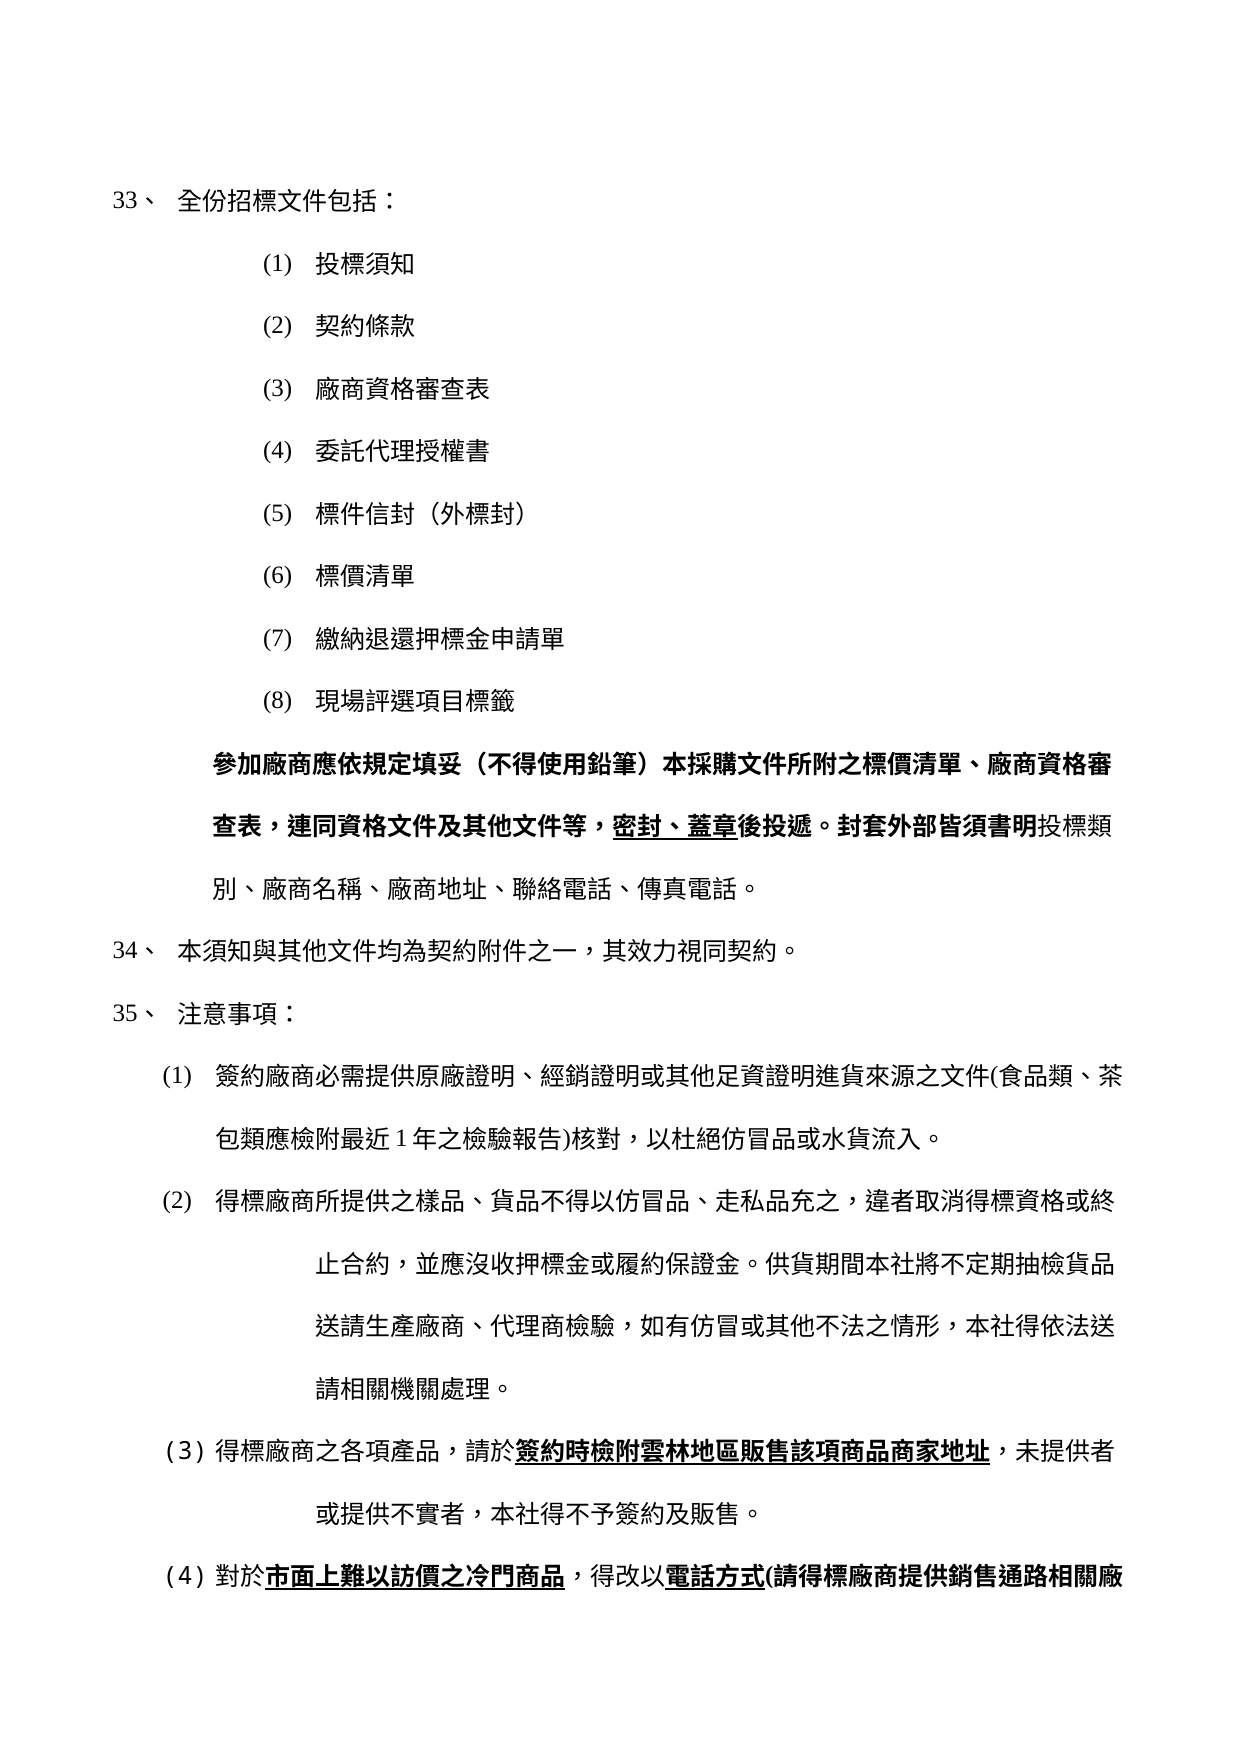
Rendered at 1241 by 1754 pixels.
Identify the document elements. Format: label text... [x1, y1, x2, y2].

list 得標廠商之各項產品，請於簽約時檢附雲林地區販售該項商品商家地址，未提供者或提供不實者，本社得不予簽約及販售。 [162, 1408, 1128, 1533]
list 廠商資格審查表 [263, 346, 1128, 408]
list 委託代理授權書 [263, 408, 1128, 471]
text 參加廠商應依規定填妥（不得使用鉛筆）本採購文件所附之標價清單、廠商資格審查表，連同資格文件及其他文件等，密封、蓋章後投遞。封套外部皆須書明投標類別、廠商名稱、廠商地址、聯絡電話、傳真電話。 [212, 721, 1128, 908]
list 標件信封（外標封） [263, 471, 1128, 533]
list 投標須知 [263, 221, 1128, 283]
list 全份招標文件包括： [112, 158, 1128, 221]
list 繳納退還押標金申請單 [263, 596, 1128, 658]
text 包類應檢附最近1年之檢驗報告)核對，以杜絕仿冒品或水貨流入。 [215, 1096, 1128, 1158]
list 簽約廠商必需提供原廠證明、經銷證明或其他足資證明進貨來源之文件(食品類、茶 [162, 1033, 1128, 1096]
list 標價清單 [263, 533, 1128, 596]
list 注意事項： [112, 971, 1128, 1033]
list 得標廠商所提供之樣品、貨品不得以仿冒品、走私品充之，違者取消得標資格或終止合約，並應沒收押標金或履約保證金。供貨期間本社將不定期抽檢貨品送請生產廠商、代理商檢驗，如有仿冒或其他不法之情形，本社得依法送請相關機關處理。 [162, 1158, 1128, 1408]
list 對於市面上難以訪價之冷門商品，得改以電話方式(請得標廠商提供銷售通路相關廠商之電話、完整名稱及地址)訪價，請得標廠商向銷售通路或相關廠商告知，接獲本聯合招標案簽約機關電話訪價，應立即轉知專人答覆。 [162, 1533, 1128, 1596]
list 契約條款 [263, 283, 1128, 346]
list 本須知與其他文件均為契約附件之一，其效力視同契約。 [112, 908, 1128, 971]
list 現場評選項目標籤 [263, 658, 1128, 721]
